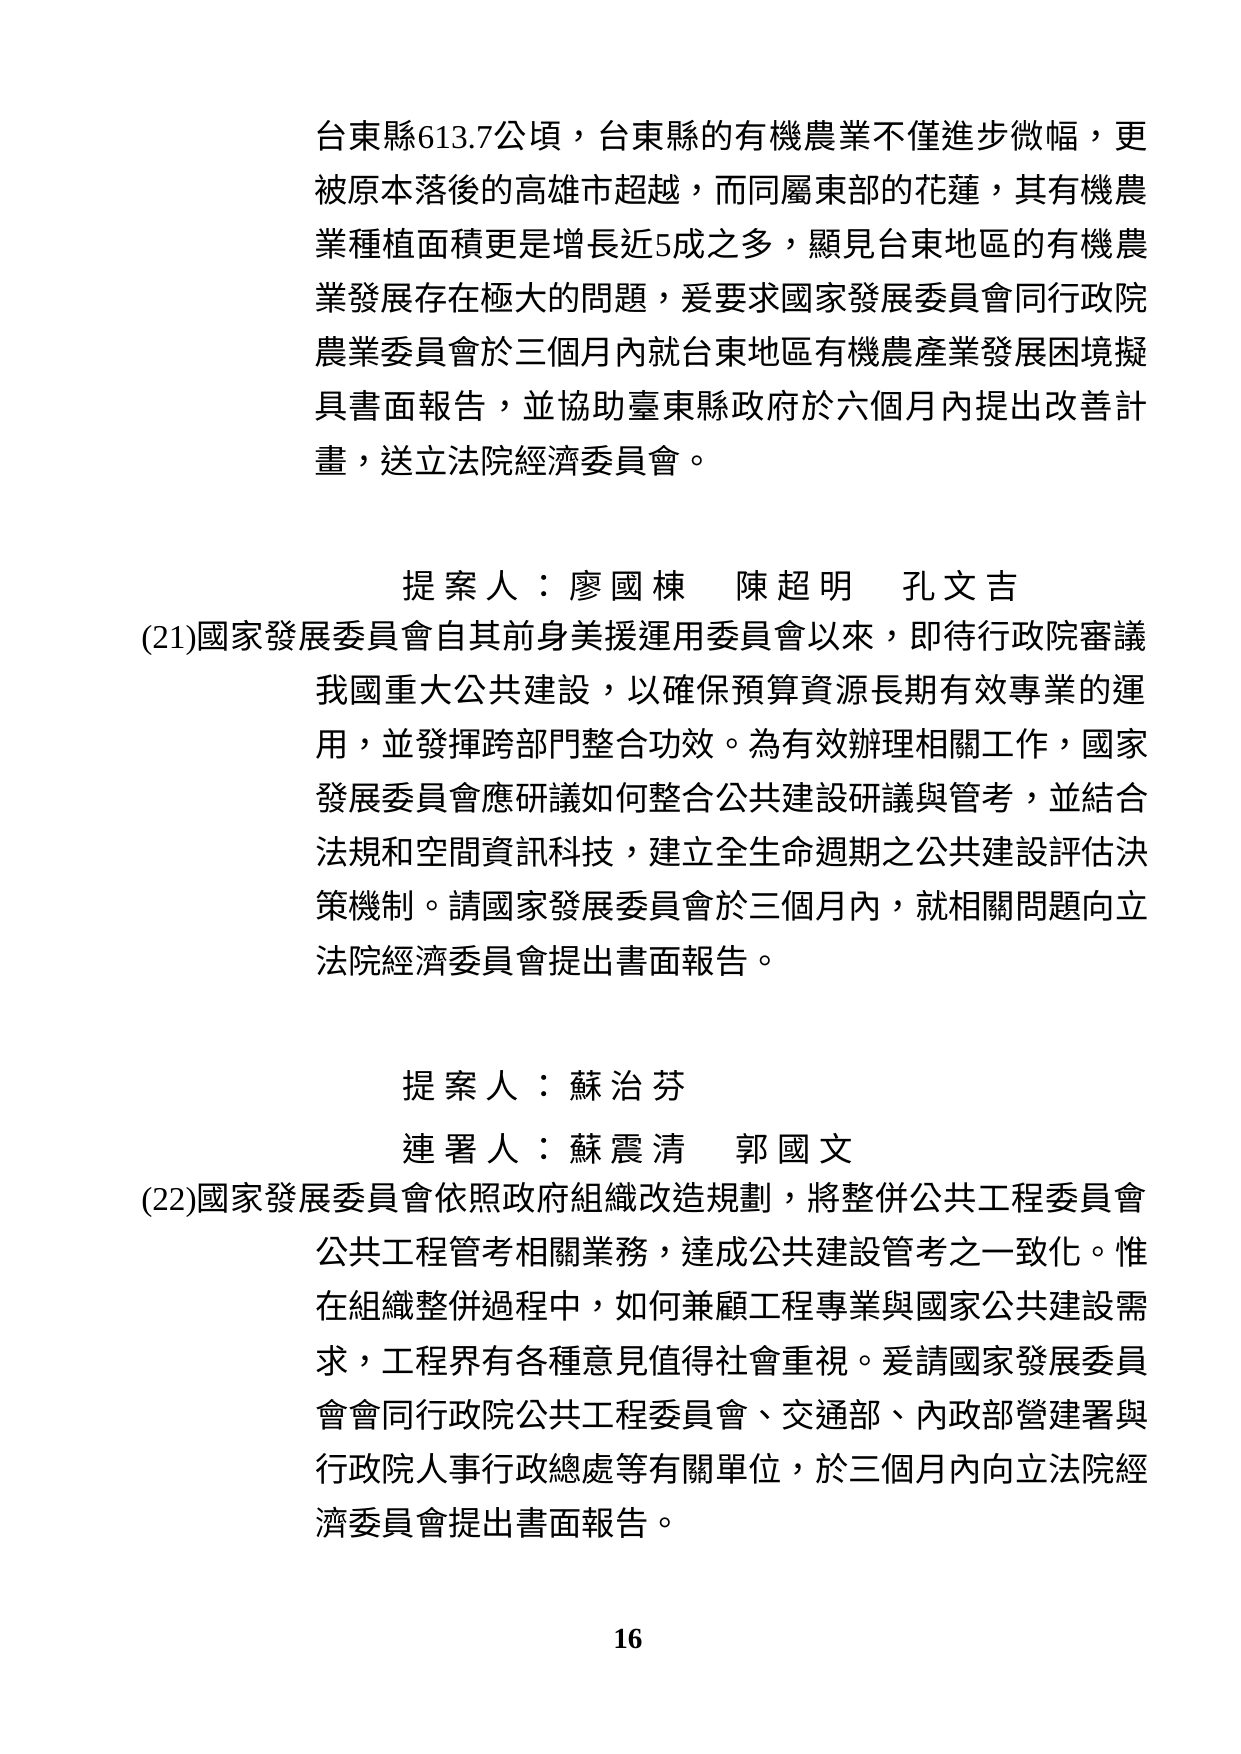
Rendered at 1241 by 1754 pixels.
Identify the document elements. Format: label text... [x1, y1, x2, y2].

text 連署人：蘇震清 郭國文 [384, 1105, 1044, 1167]
text 提案人：蘇治芬 [384, 1042, 1044, 1105]
list 國家發展委員會自其前身美援運用委員會以來，即待行政院審議我國重大公共建設，以確保預算資源長期有效專業的運用，並發揮跨部門整合功效。為有效辦理相關工作，國家發展委員會應研議如何整合公共建設研議與管考，並結合法規和空間資訊科技，建立全生命週期之公共建設評估決策機制。請國家發展委員會於三個月內，就相關問題向立法院經濟委員會提出書面報告。 [141, 605, 1148, 984]
text 提案人：廖國棟 陳超明 孔文吉 [384, 542, 1044, 605]
list 台東縣613.7公頃，台東縣的有機農業不僅進步微幅，更被原本落後的高雄市超越，而同屬東部的花蓮，其有機農業種植面積更是增長近5成之多，顯見台東地區的有機農業發展存在極大的問題，爰要求國家發展委員會同行政院農業委員會於三個月內就台東地區有機農產業發展困境擬具書面報告，並協助臺東縣政府於六個月內提出改善計畫，送立法院經濟委員會。 [175, 105, 1148, 484]
list 國家發展委員會依照政府組織改造規劃，將整併公共工程委員會公共工程管考相關業務，達成公共建設管考之一致化。惟在組織整併過程中，如何兼顧工程專業與國家公共建設需求，工程界有各種意見值得社會重視。爰請國家發展委員會會同行政院公共工程委員會、交通部、內政部營建署與行政院人事行政總處等有關單位，於三個月內向立法院經濟委員會提出書面報告。 [141, 1167, 1148, 1546]
